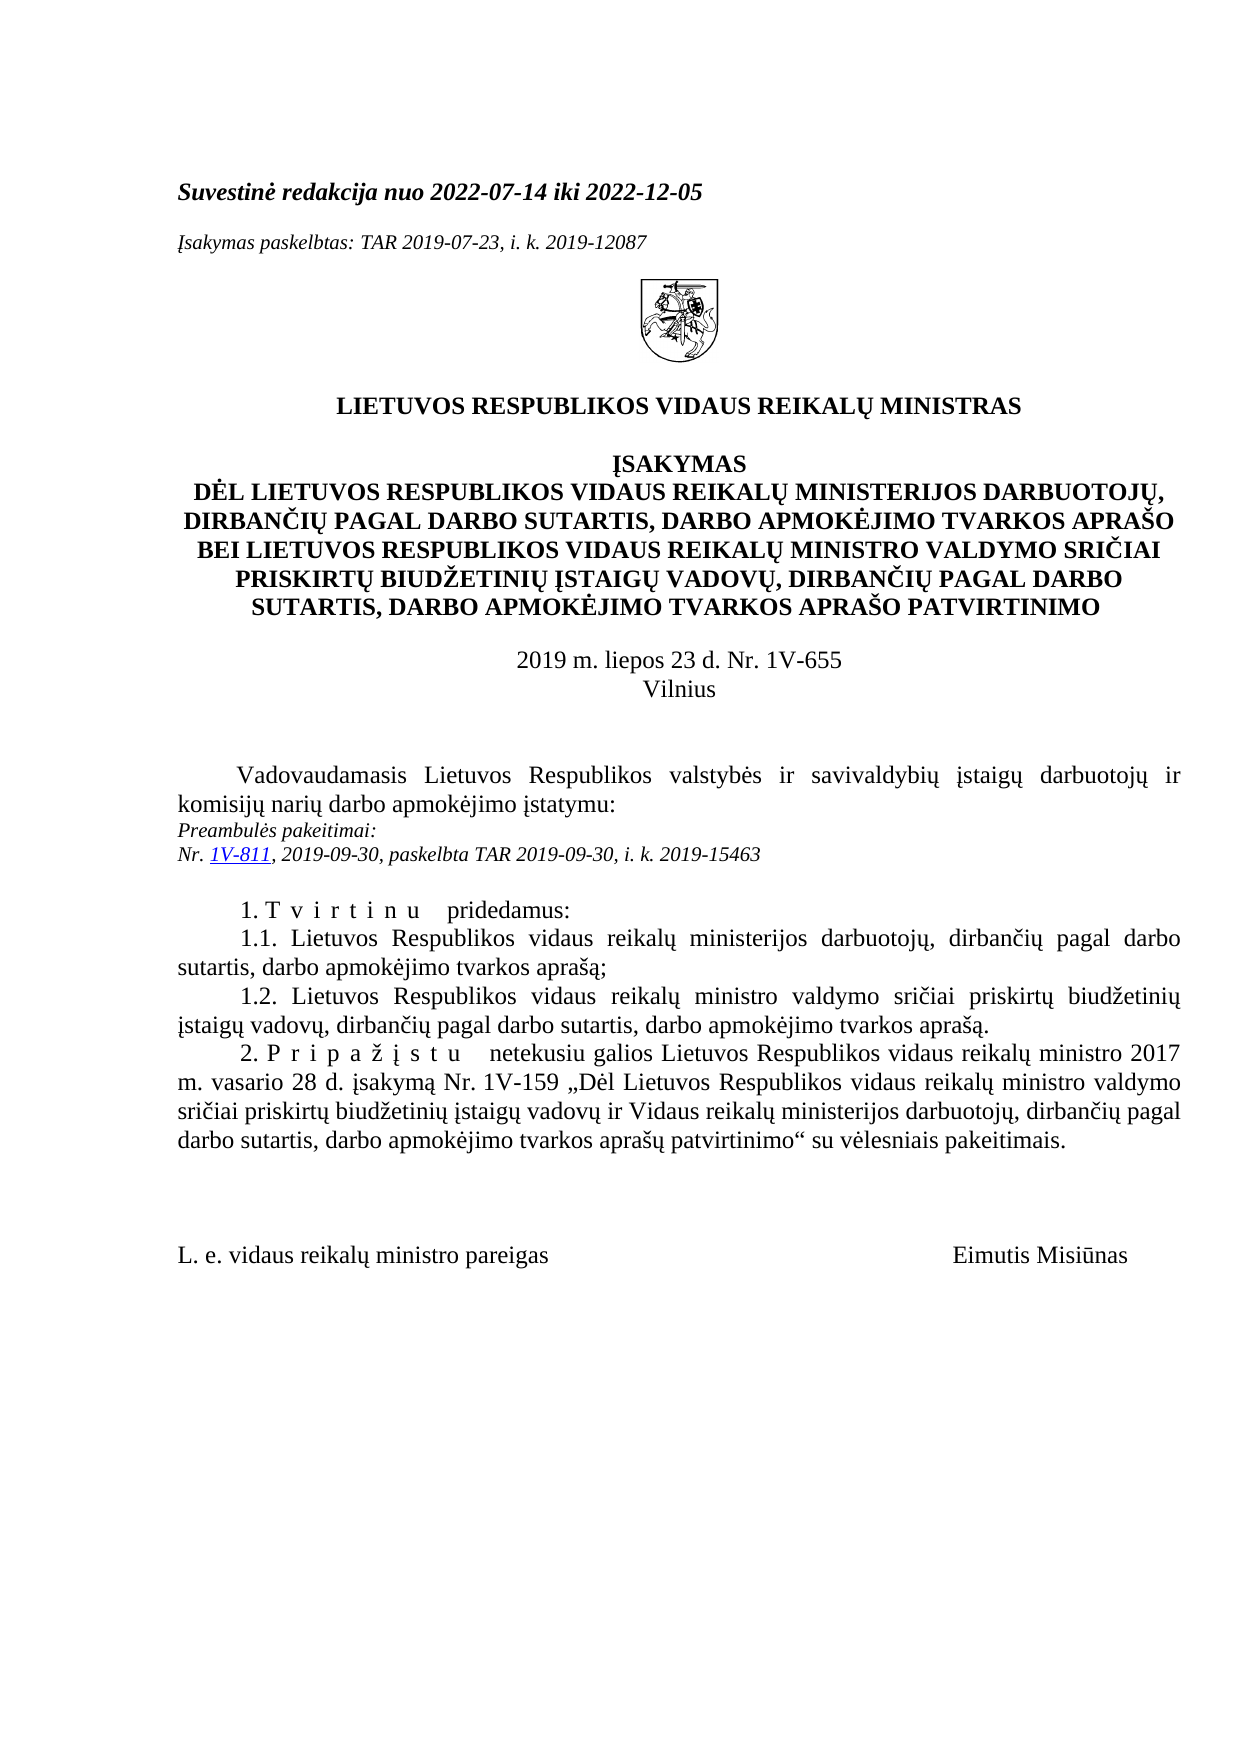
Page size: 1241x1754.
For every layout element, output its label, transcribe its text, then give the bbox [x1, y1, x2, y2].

text ĮSAKYMAS [177, 449, 1181, 477]
text 2019 m. liepos 23 d. Nr. 1V-655 [177, 645, 1181, 674]
text DĖL LIETUVOS RESPUBLIKOS VIDAUS REIKALŲ MINISTERIJOS DARBUOTOJŲ, DIRBANČIŲ PAGAL DARBO SUTARTIS, DARBO APMOKĖJIMO TVARKOS APRAŠO BEI LIETUVOS RESPUBLIKOS VIDAUS REIKALŲ MINISTRO VALDYMO SRIČIAI PRISKIRTŲ BIUDŽETINIŲ ĮSTAIGŲ VADOVŲ, DIRBANČIŲ PAGAL DARBO SUTARTIS, DARBO APMOKĖJIMO TVARKOS APRAŠO PATVIRTINIMO [177, 477, 1181, 621]
text 2. Pripažįstu netekusiu galios Lietuvos Respublikos vidaus reikalų ministro 2017 m. vasario 28 d. įsakymą Nr. 1V-159 „Dėl Lietuvos Respublikos vidaus reikalų ministro valdymo sričiai priskirtų biudžetinių įstaigų vadovų ir Vidaus reikalų ministerijos darbuotojų, dirbančių pagal darbo sutartis, darbo apmokėjimo tvarkos aprašų patvirtinimo“ su vėlesniais pakeitimais. [177, 1038, 1181, 1153]
text 1. Tvirtinu pridedamus: [177, 895, 1181, 923]
text Vadovaudamasis Lietuvos Respublikos valstybės ir savivaldybių įstaigų darbuotojų ir komisijų narių darbo apmokėjimo įstatymu: [177, 760, 1181, 818]
text Nr. 1V-811, 2019-09-30, paskelbta TAR 2019-09-30, i. k. 2019-15463 [177, 842, 1181, 866]
text Suvestinė redakcija nuo 2022-07-14 iki 2022-12-05 [177, 177, 1181, 206]
text L. e. vidaus reikalų ministro pareigas Eimutis Misiūnas [177, 1240, 1196, 1268]
text 1.2. Lietuvos Respublikos vidaus reikalų ministro valdymo sričiai priskirtų biudžetinių įstaigų vadovų, dirbančių pagal darbo sutartis, darbo apmokėjimo tvarkos aprašą. [177, 981, 1181, 1038]
text Įsakymas paskelbtas: TAR 2019-07-23, i. k. 2019-12087 [177, 230, 1181, 254]
text 1.1. Lietuvos Respublikos vidaus reikalų ministerijos darbuotojų, dirbančių pagal darbo sutartis, darbo apmokėjimo tvarkos aprašą; [177, 923, 1181, 981]
text Vilnius [177, 674, 1181, 703]
text LIETUVOS RESPUBLIKOS VIDAUS REIKALŲ MINISTRAS [177, 391, 1181, 420]
text Preambulės pakeitimai: [177, 818, 1181, 842]
